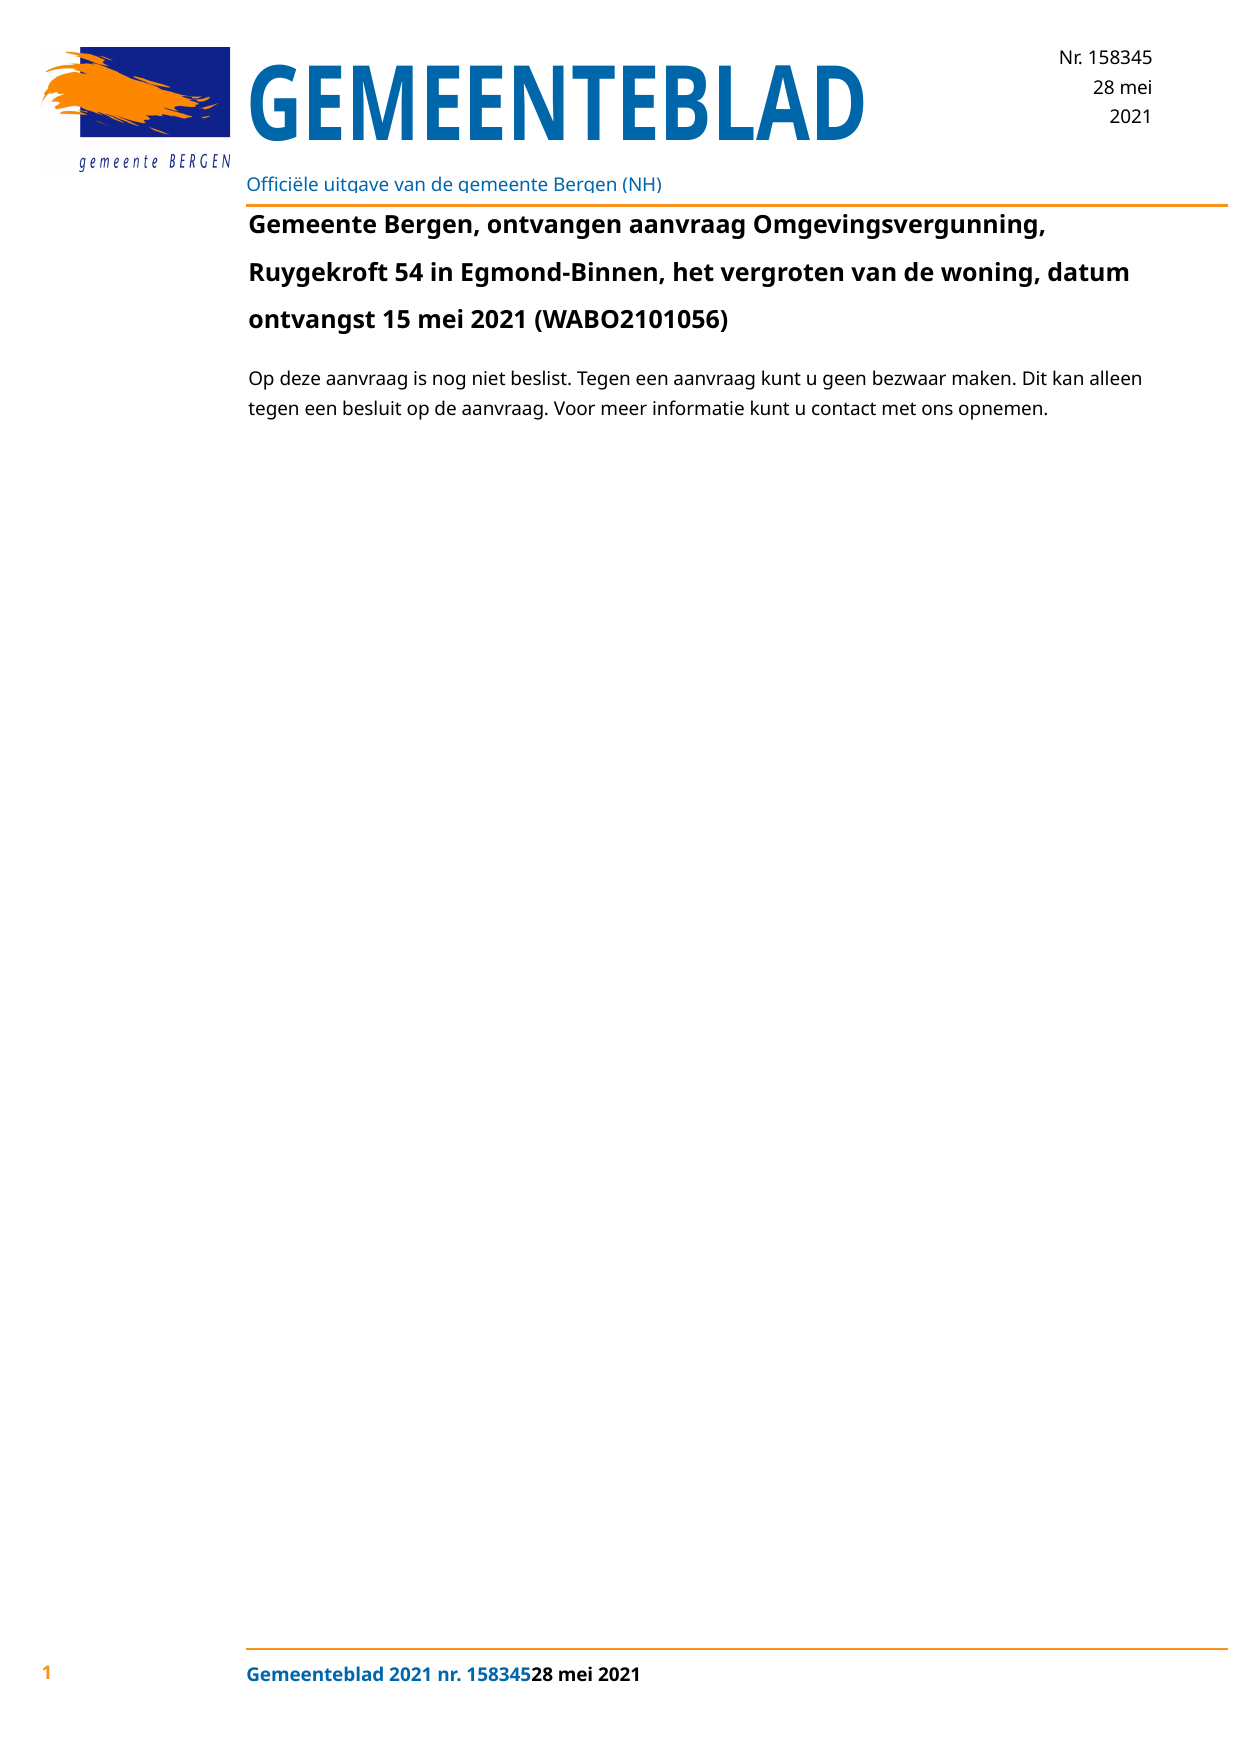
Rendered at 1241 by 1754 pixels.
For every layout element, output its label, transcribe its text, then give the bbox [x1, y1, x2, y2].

text Gemeente Bergen, ontvangen aanvraag Omgevingsvergunning, Ruygekroft 54 in Egmond-Binnen, het vergroten van de woning, datum ontvangst 15 mei 2021 (WABO2101056) [248, 207, 1152, 336]
picture [41, 47, 231, 172]
text Op deze aanvraag is nog niet beslist. Tegen een aanvraag kunt u geen bezwaar maken. Dit kan alleen tegen een besluit op de aanvraag. Voor meer informatie kunt u contact met ons opnemen. [248, 366, 1152, 421]
